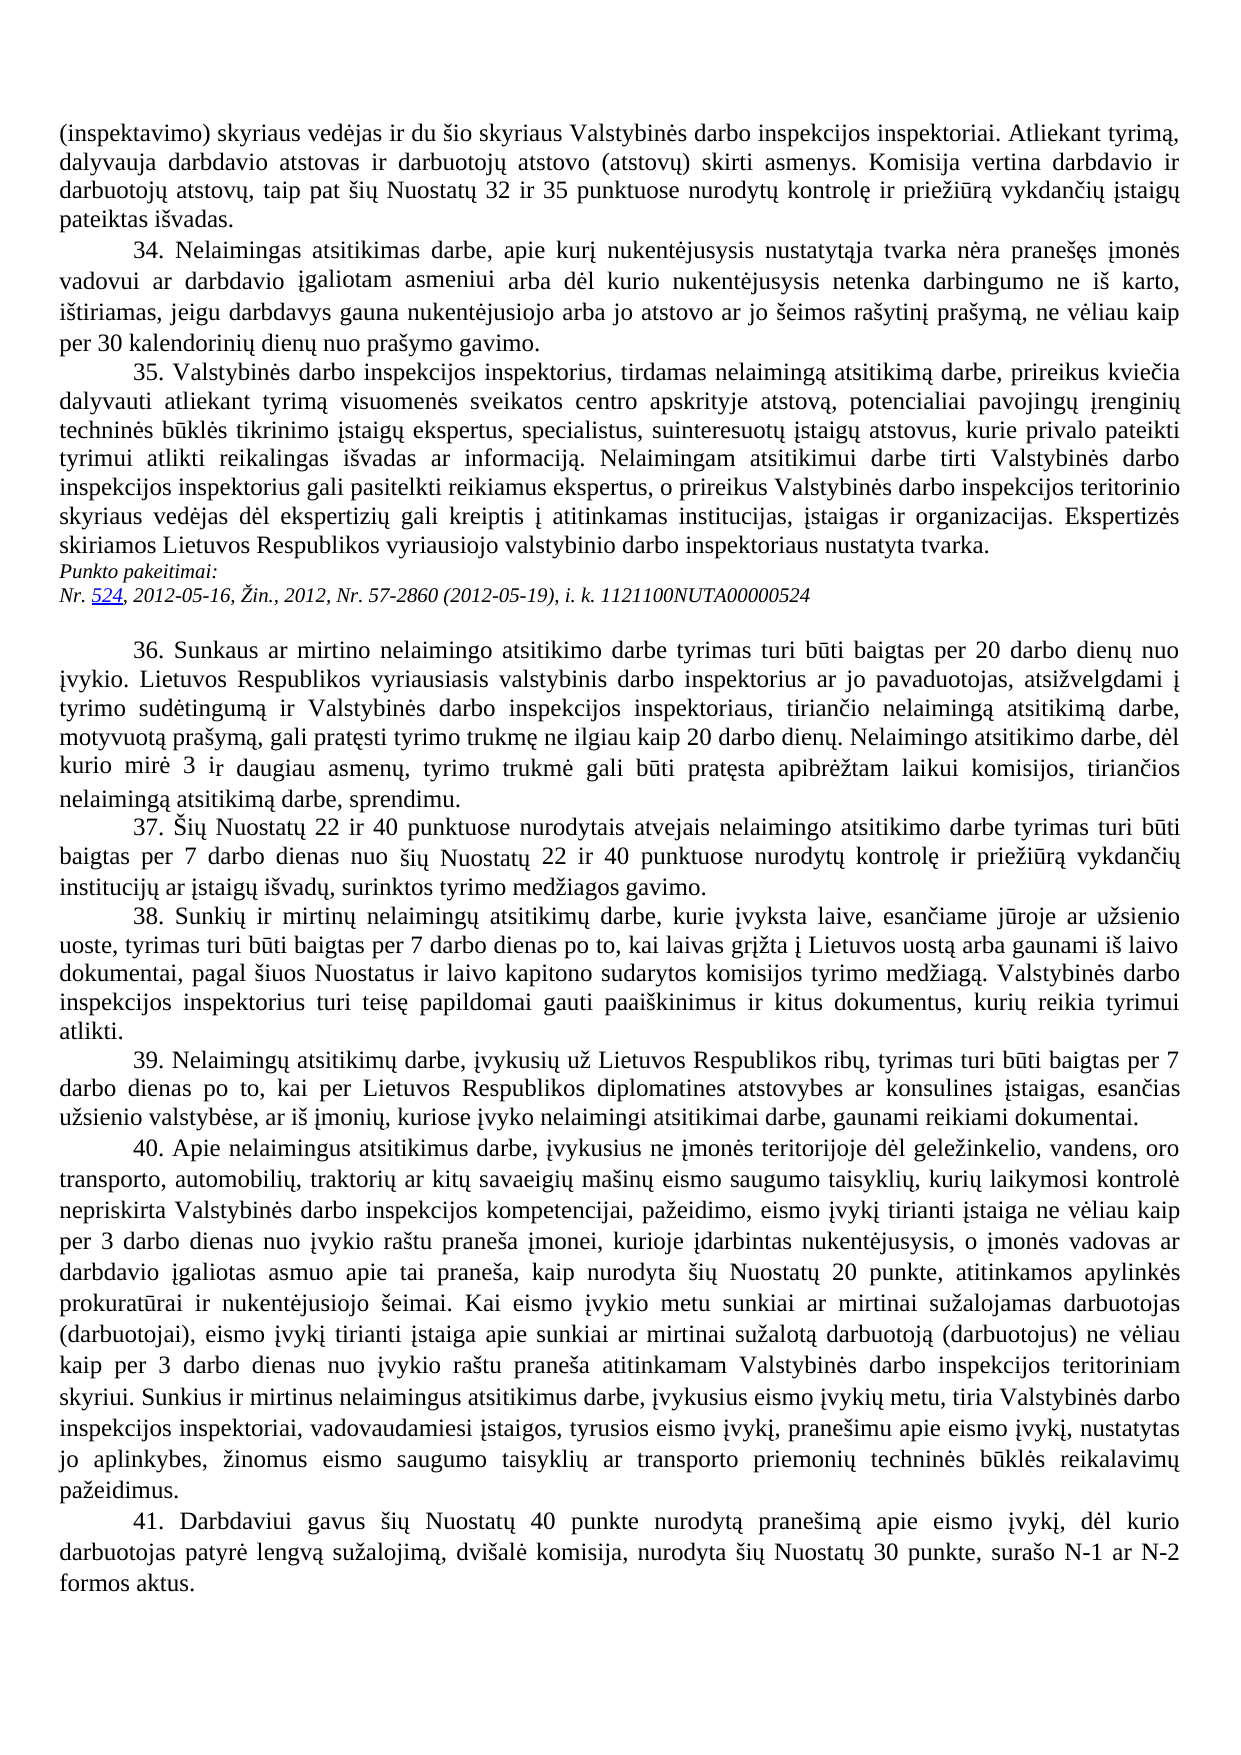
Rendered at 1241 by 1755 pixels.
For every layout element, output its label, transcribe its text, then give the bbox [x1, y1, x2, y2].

text Nr. 524, 2012-05-16, Žin., 2012, Nr. 57-2860 (2012-05-19), i. k. 1121100NUTA00000524 [59, 583, 1181, 607]
text 36. Sunkaus ar mirtino nelaimingo atsitikimo darbe tyrimas turi būti baigtas per 20 darbo dienų nuo įvykio. Lietuvos Respublikos vyriausiasis valstybinis darbo inspektorius ar jo pavaduotojas, atsižvelgdami į tyrimo sudėtingumą ir Valstybinės darbo inspekcijos inspektoriaus, tiriančio nelaimingą atsitikimą darbe, motyvuotą prašymą, gali pratęsti tyrimo trukmę ne ilgiau kaip 20 darbo dienų. Nelaimingo atsitikimo darbe, dėl kurio mirė 3 ir daugiau asmenų, tyrimo trukmė gali būti pratęsta apibrėžtam laikui komisijos, tiriančios nelaimingą atsitikimą darbe, sprendimu. [59, 635, 1181, 812]
text 34. Nelaimingas atsitikimas darbe, apie kurį nukentėjusysis nustatytąja tvarka nėra pranešęs įmonės vadovui ar darbdavio įgaliotam asmeniui arba dėl kurio nukentėjusysis netenka darbingumo ne iš karto, ištiriamas, jeigu darbdavys gauna nukentėjusiojo arba jo atstovo ar jo šeimos rašytinį prašymą, ne vėliau kaip per 30 kalendorinių dienų nuo prašymo gavimo. [59, 233, 1181, 357]
text 38. Sunkių ir mirtinų nelaimingų atsitikimų darbe, kurie įvyksta laive, esančiame jūroje ar užsienio uoste, tyrimas turi būti baigtas per 7 darbo dienas po to, kai laivas grįžta į Lietuvos uostą arba gaunami iš laivo dokumentai, pagal šiuos Nuostatus ir laivo kapitono sudarytos komisijos tyrimo medžiagą. Valstybinės darbo inspekcijos inspektorius turi teisę papildomai gauti paaiškinimus ir kitus dokumentus, kurių reikia tyrimui atlikti. [59, 901, 1181, 1045]
text 40. Apie nelaimingus atsitikimus darbe, įvykusius ne įmonės teritorijoje dėl geležinkelio, vandens, oro transporto, automobilių, traktorių ar kitų savaeigių mašinų eismo saugumo taisyklių, kurių laikymosi kontrolė nepriskirta Valstybinės darbo inspekcijos kompetencijai, pažeidimo, eismo įvykį tirianti įstaiga ne vėliau kaip per 3 darbo dienas nuo įvykio raštu praneša įmonei, kurioje įdarbintas nukentėjusysis, o įmonės vadovas ar darbdavio įgaliotas asmuo apie tai praneša, kaip nurodyta šių Nuostatų 20 punkte, atitinkamos apylinkės prokuratūrai ir nukentėjusiojo šeimai. Kai eismo įvykio metu sunkiai ar mirtinai sužalojamas darbuotojas (darbuotojai), eismo įvykį tirianti įstaiga apie sunkiai ar mirtinai sužalotą darbuotoją (darbuotojus) ne vėliau kaip per 3 darbo dienas nuo įvykio raštu praneša atitinkamam Valstybinės darbo inspekcijos teritoriniam skyriui. Sunkius ir mirtinus nelaimingus atsitikimus darbe, įvykusius eismo įvykių metu, tiria Valstybinės darbo inspekcijos inspektoriai, vadovaudamiesi įstaigos, tyrusios eismo įvykį, pranešimu apie eismo įvykį, nustatytas jo aplinkybes, žinomus eismo saugumo taisyklių ar transporto priemonių techninės būklės reikalavimų pažeidimus. [59, 1131, 1181, 1503]
text 37. Šių Nuostatų 22 ir 40 punktuose nurodytais atvejais nelaimingo atsitikimo darbe tyrimas turi būti baigtas per 7 darbo dienas nuo šių Nuostatų 22 ir 40 punktuose nurodytų kontrolę ir priežiūrą vykdančių institucijų ar įstaigų išvadų, surinktos tyrimo medžiagos gavimo. [59, 812, 1181, 901]
text (inspektavimo) skyriaus vedėjas ir du šio skyriaus Valstybinės darbo inspekcijos inspektoriai. Atliekant tyrimą, dalyvauja darbdavio atstovas ir darbuotojų atstovo (atstovų) skirti asmenys. Komisija vertina darbdavio ir darbuotojų atstovų, taip pat šių Nuostatų 32 ir 35 punktuose nurodytų kontrolę ir priežiūrą vykdančių įstaigų pateiktas išvadas. [59, 118, 1181, 233]
text 39. Nelaimingų atsitikimų darbe, įvykusių už Lietuvos Respublikos ribų, tyrimas turi būti baigtas per 7 darbo dienas po to, kai per Lietuvos Respublikos diplomatines atstovybes ar konsulines įstaigas, esančias užsienio valstybėse, ar iš įmonių, kuriose įvyko nelaimingi atsitikimai darbe, gaunami reikiami dokumentai. [59, 1045, 1181, 1131]
text Punkto pakeitimai: [59, 558, 1181, 583]
text 41. Darbdaviui gavus šių Nuostatų 40 punkte nurodytą pranešimą apie eismo įvykį, dėl kurio darbuotojas patyrė lengvą sužalojimą, dvišalė komisija, nurodyta šių Nuostatų 30 punkte, surašo N-1 ar N-2 formos aktus. [59, 1503, 1181, 1597]
text 35. Valstybinės darbo inspekcijos inspektorius, tirdamas nelaimingą atsitikimą darbe, prireikus kviečia dalyvauti atliekant tyrimą visuomenės sveikatos centro apskrityje atstovą, potencialiai pavojingų įrenginių techninės būklės tikrinimo įstaigų ekspertus, specialistus, suinteresuotų įstaigų atstovus, kurie privalo pateikti tyrimui atlikti reikalingas išvadas ar informaciją. Nelaimingam atsitikimui darbe tirti Valstybinės darbo inspekcijos inspektorius gali pasitelkti reikiamus ekspertus, o prireikus Valstybinės darbo inspekcijos teritorinio skyriaus vedėjas dėl ekspertizių gali kreiptis į atitinkamas institucijas, įstaigas ir organizacijas. Ekspertizės skiriamos Lietuvos Respublikos vyriausiojo valstybinio darbo inspektoriaus nustatyta tvarka. [59, 357, 1181, 558]
